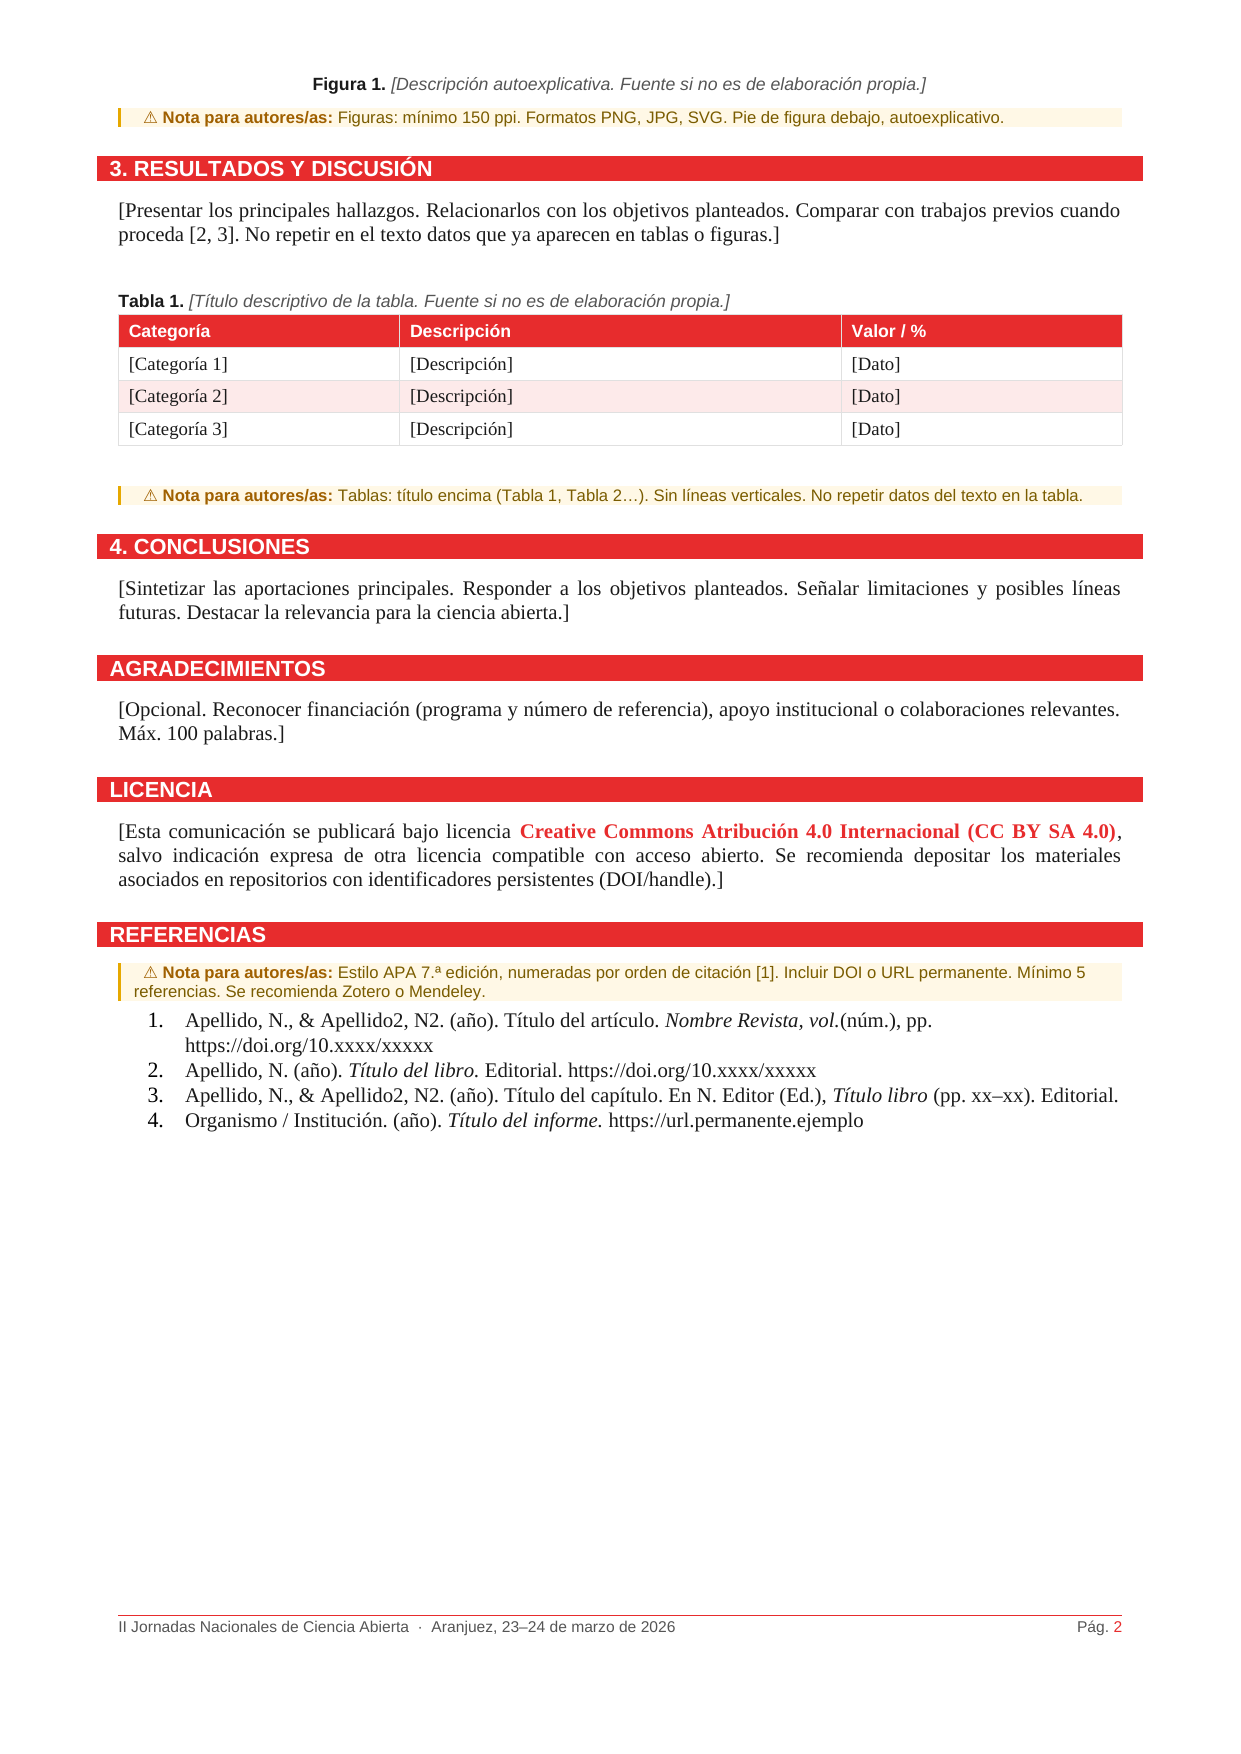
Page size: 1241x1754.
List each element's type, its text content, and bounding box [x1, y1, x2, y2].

table_header Valor / % [842, 315, 1122, 347]
table_cell [Categoría 1] [119, 348, 399, 379]
table_header Descripción [400, 315, 841, 347]
text Licencia [97, 777, 1143, 802]
list Organismo / Institución. (año). Título del informe. https://url.permanente.ejemplo [147, 1107, 1122, 1132]
text 3. Resultados y discusión [97, 156, 1143, 181]
table_cell [Descripción] [400, 381, 841, 412]
text ⚠ Nota para autores/as: Estilo APA 7.ª edición, numeradas por orden de citación [1]. Incluir DOI o URL permanente. Mínimo 5 referencias. Se recomienda Zotero o Mendeley. [121, 963, 1122, 1001]
table_header Categoría [119, 315, 399, 347]
text [Presentar los principales hallazgos. Relacionarlos con los objetivos planteados. Comparar con trabajos previos cuando proceda [2, 3]. No repetir en el texto datos que ya aparecen en tablas o figuras.] [118, 198, 1122, 246]
table_cell [Dato] [842, 348, 1122, 379]
list Apellido, N. (año). Título del libro. Editorial. https://doi.org/10.xxxx/xxxxx [147, 1057, 1122, 1082]
text [Esta comunicación se publicará bajo licencia Creative Commons Atribución 4.0 Internacional (CC BY SA 4.0), salvo indicación expresa de otra licencia compatible con acceso abierto. Se recomienda depositar los materiales asociados en repositorios con identificadores persistentes (DOI/handle).] [118, 818, 1122, 891]
text [Sintetizar las aportaciones principales. Responder a los objetivos planteados. Señalar limitaciones y posibles líneas futuras. Destacar la relevancia para la ciencia abierta.] [118, 576, 1122, 624]
text [Opcional. Reconocer financiación (programa y número de referencia), apoyo institucional o colaboraciones relevantes. Máx. 100 palabras.] [118, 697, 1122, 745]
text Figura 1. [Descripción autoexplicativa. Fuente si no es de elaboración propia.] [118, 74, 1122, 94]
text Tabla 1. [Título descriptivo de la tabla. Fuente si no es de elaboración propia.] [118, 291, 1122, 311]
text ⚠ Nota para autores/as: Figuras: mínimo 150 ppi. Formatos PNG, JPG, SVG. Pie de figura debajo, autoexplicativo. [121, 108, 1122, 127]
text Referencias [97, 922, 1143, 947]
text 4. Conclusiones [97, 534, 1143, 559]
list Apellido, N., & Apellido2, N2. (año). Título del capítulo. En N. Editor (Ed.), Título libro (pp. xx–xx). Editorial. [147, 1082, 1122, 1107]
table_cell [Categoría 2] [119, 381, 399, 412]
table_cell [Descripción] [400, 348, 841, 379]
table_cell [Descripción] [400, 413, 841, 444]
table_cell [Dato] [842, 381, 1122, 412]
table_cell [Dato] [842, 413, 1122, 444]
text Agradecimientos [97, 655, 1143, 681]
text ⚠ Nota para autores/as: Tablas: título encima (Tabla 1, Tabla 2…). Sin líneas verticales. No repetir datos del texto en la tabla. [121, 486, 1122, 505]
table_cell [Categoría 3] [119, 413, 399, 444]
list Apellido, N., & Apellido2, N2. (año). Título del artículo. Nombre Revista, vol.(núm.), pp. https://doi.org/10.xxxx/xxxxx [147, 1007, 1122, 1057]
